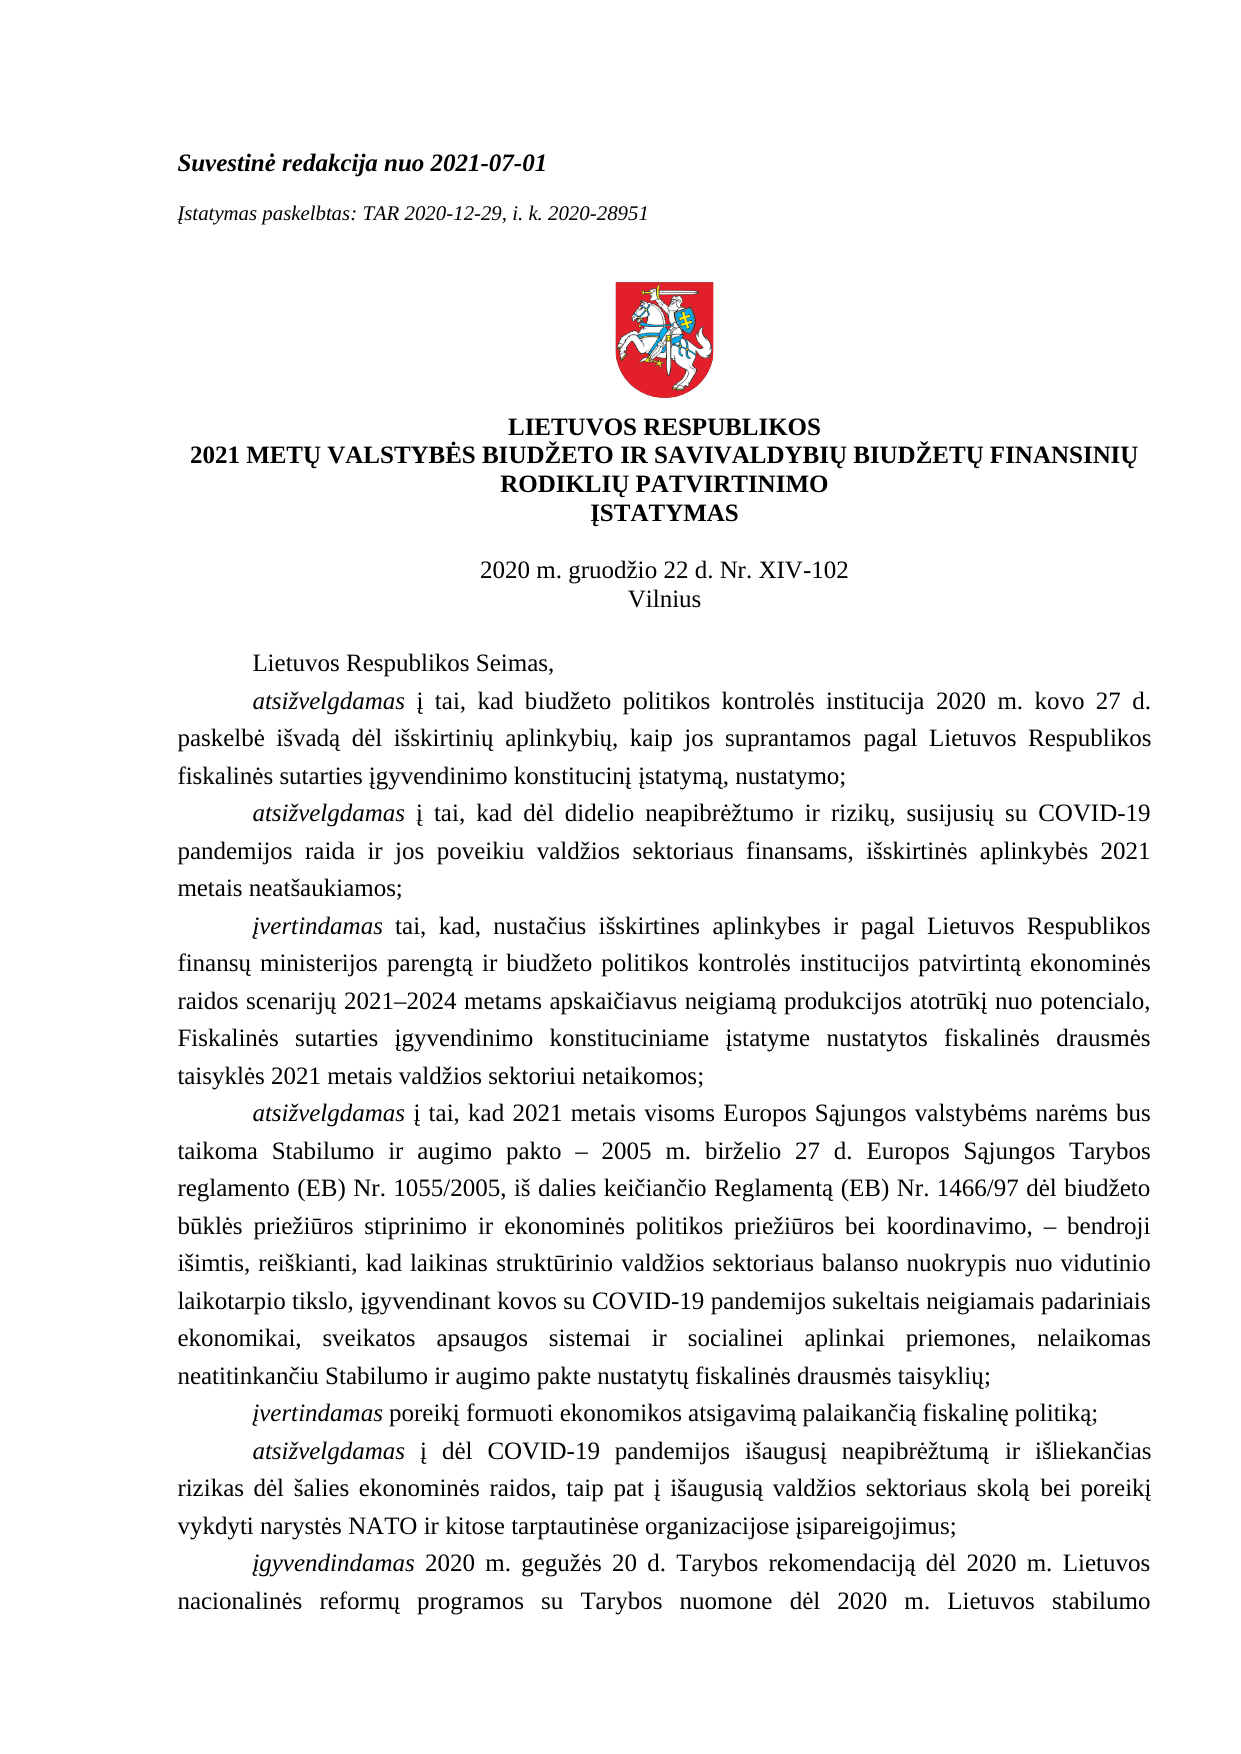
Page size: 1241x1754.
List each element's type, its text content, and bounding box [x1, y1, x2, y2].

text įvertindamas tai, kad, nustačius išskirtines aplinkybes ir pagal Lietuvos Respublikos finansų ministerijos parengtą ir biudžeto politikos kontrolės institucijos patvirtintą ekonominės raidos scenarijų 2021–2024 metams apskaičiavus neigiamą produkcijos atotrūkį nuo potencialo, Fiskalinės sutarties įgyvendinimo konstituciniame įstatyme nustatytos fiskalinės drausmės taisyklės 2021 metais valdžios sektoriui netaikomos; [177, 902, 1152, 1089]
text atsižvelgdamas į tai, kad biudžeto politikos kontrolės institucija 2020 m. kovo 27 d. paskelbė išvadą dėl išskirtinių aplinkybių, kaip jos suprantamos pagal Lietuvos Respublikos fiskalinės sutarties įgyvendinimo konstitucinį įstatymą, nustatymo; [177, 677, 1152, 789]
text Lietuvos Respublikos Seimas, [177, 639, 1152, 677]
text atsižvelgdamas į tai, kad dėl didelio neapibrėžtumo ir rizikų, susijusių su COVID-19 pandemijos raida ir jos poveikiu valdžios sektoriaus finansams, išskirtinės aplinkybės 2021 metais neatšaukiamos; [177, 789, 1152, 902]
text Vilnius [177, 584, 1152, 613]
text įgyvendindamas 2020 m. gegužės 20 d. Tarybos rekomendaciją dėl 2020 m. Lietuvos nacionalinės reformų programos su Tarybos nuomone dėl 2020 m. Lietuvos stabilumo [177, 1539, 1152, 1614]
text LIETUVOS RESPUBLIKOS [177, 412, 1152, 441]
text Įstatymas paskelbtas: TAR 2020-12-29, i. k. 2020-28951 [177, 201, 1152, 224]
text atsižvelgdamas į dėl COVID-19 pandemijos išaugusį neapibrėžtumą ir išliekančias rizikas dėl šalies ekonominės raidos, taip pat į išaugusią valdžios sektoriaus skolą bei poreikį vykdyti narystės NATO ir kitose tarptautinėse organizacijose įsipareigojimus; [177, 1427, 1152, 1539]
text atsižvelgdamas į tai, kad 2021 metais visoms Europos Sąjungos valstybėms narėms bus taikoma Stabilumo ir augimo pakto – 2005 m. birželio 27 d. Europos Sąjungos Tarybos reglamento (EB) Nr. 1055/2005, iš dalies keičiančio Reglamentą (EB) Nr. 1466/97 dėl biudžeto būklės priežiūros stiprinimo ir ekonominės politikos priežiūros bei koordinavimo, – bendroji išimtis, reiškianti, kad laikinas struktūrinio valdžios sektoriaus balanso nuokrypis nuo vidutinio laikotarpio tikslo, įgyvendinant kovos su COVID-19 pandemijos sukeltais neigiamais padariniais ekonomikai, sveikatos apsaugos sistemai ir socialinei aplinkai priemones, nelaikomas neatitinkančiu Stabilumo ir augimo pakte nustatytų fiskalinės drausmės taisyklių; [177, 1089, 1152, 1389]
text 2020 m. gruodžio 22 d. Nr. XIV-102 [177, 556, 1152, 584]
text įvertindamas poreikį formuoti ekonomikos atsigavimą palaikančią fiskalinę politiką; [177, 1389, 1152, 1427]
text ĮSTATYMAS [177, 498, 1152, 527]
text Suvestinė redakcija nuo 2021-07-01 [177, 148, 1152, 176]
text 2021 METŲ VALSTYBĖS BIUDŽETO IR SAVIVALDYBIŲ BIUDŽETŲ FINANSINIŲ RODIKLIŲ PATVIRTINIMO [177, 441, 1152, 498]
